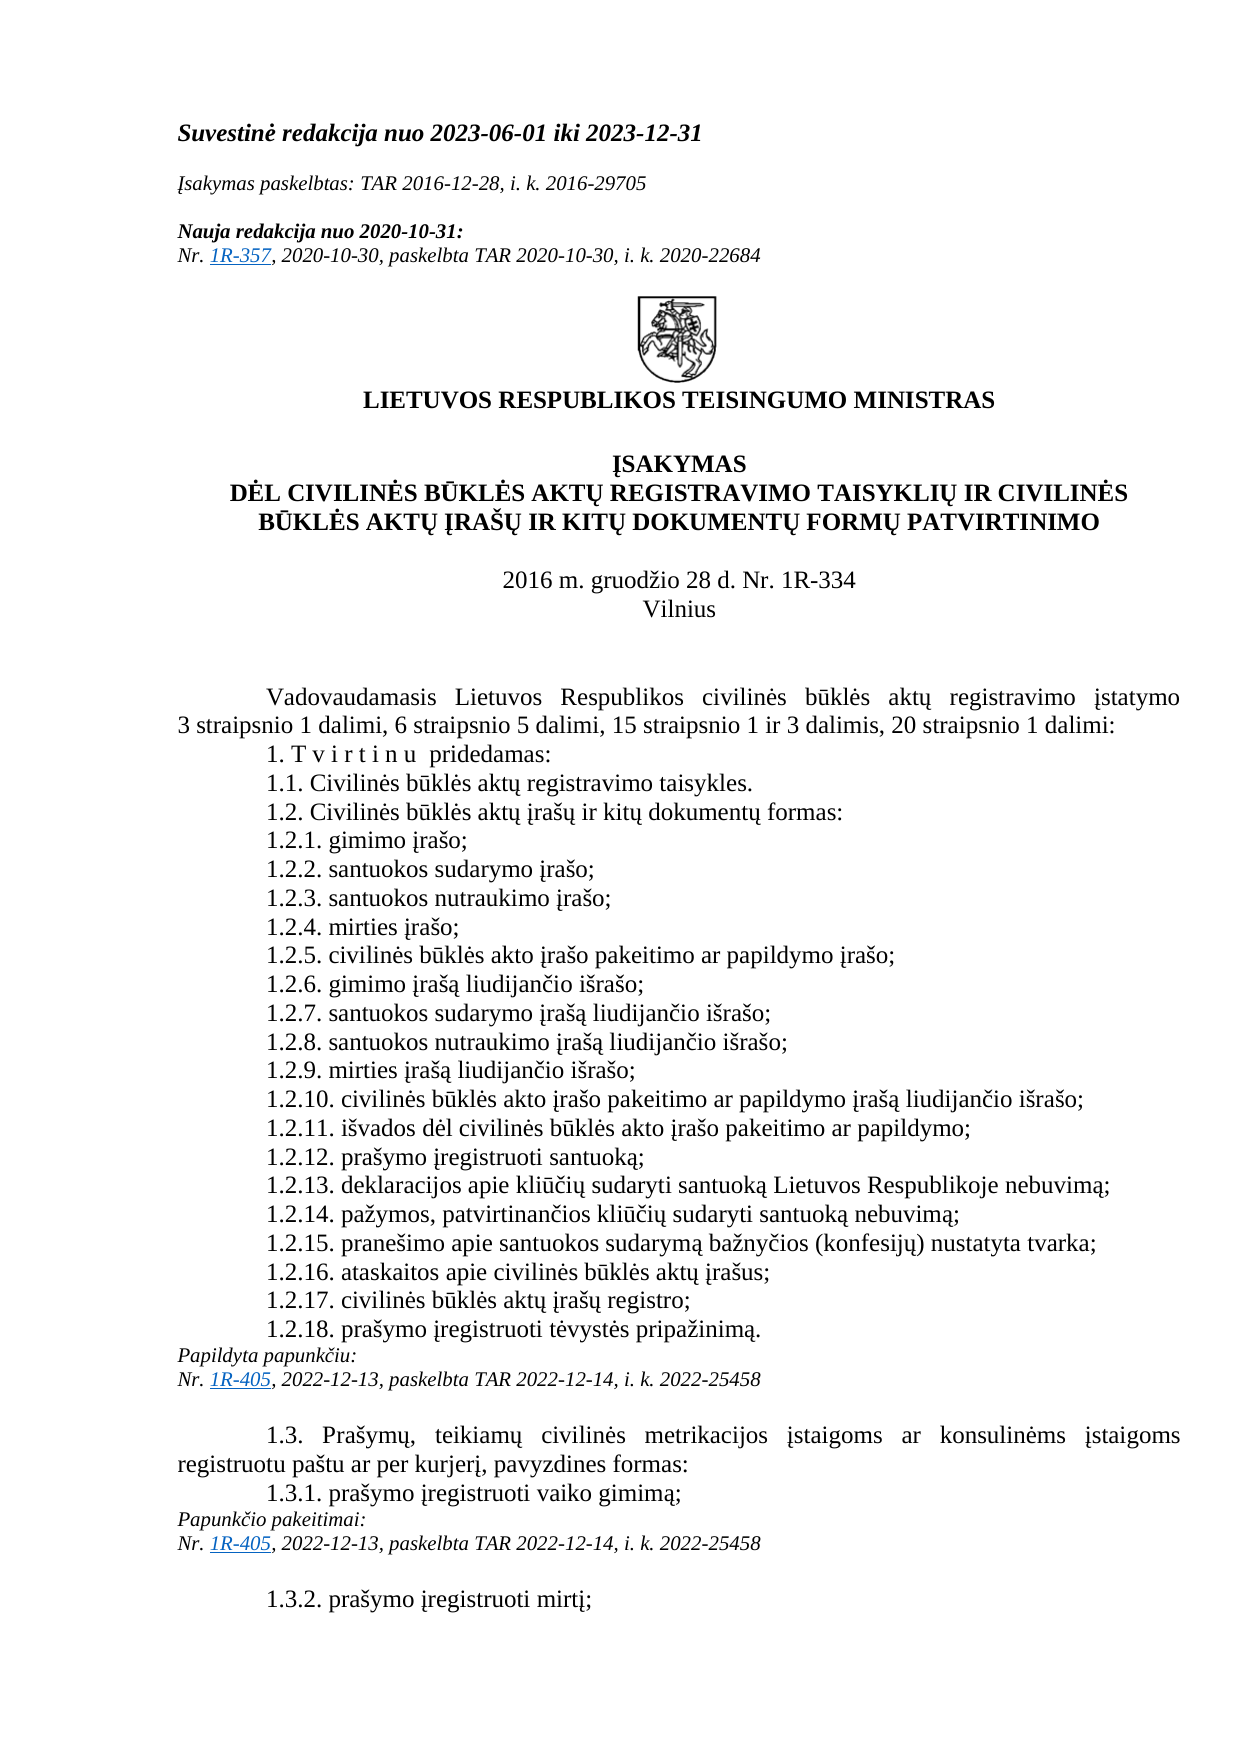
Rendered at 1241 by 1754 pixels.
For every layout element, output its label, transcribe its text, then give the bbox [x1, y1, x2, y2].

text 1.2.10. civilinės būklės akto įrašo pakeitimo ar papildymo įrašą liudijančio išrašo; [177, 1084, 1181, 1113]
text 1.2.8. santuokos nutraukimo įrašą liudijančio išrašo; [177, 1027, 1181, 1055]
text 2016 m. gruodžio 28 d. Nr. 1R-334 [177, 565, 1181, 594]
text Vilnius [177, 594, 1181, 623]
text LIETUVOS RESPUBLIKOS TEISINGUMO MINISTRAS [177, 386, 1181, 414]
text 1.2.7. santuokos sudarymo įrašą liudijančio išrašo; [177, 998, 1181, 1027]
text Papunkčio pakeitimai: [177, 1507, 1181, 1531]
text 1.2.4. mirties įrašo; [177, 912, 1181, 940]
text 1.2.3. santuokos nutraukimo įrašo; [177, 883, 1181, 912]
text 1.2.9. mirties įrašą liudijančio išrašo; [177, 1055, 1181, 1084]
text 1.3. Prašymų, teikiamų civilinės metrikacijos įstaigoms ar konsulinėms įstaigoms registruotu paštu ar per kurjerį, pavyzdines formas: [177, 1420, 1181, 1478]
text Įsakymas paskelbtas: TAR 2016-12-28, i. k. 2016-29705 [177, 171, 1181, 195]
text 1.2.2. santuokos sudarymo įrašo; [177, 854, 1181, 883]
text dėl CIVILINĖS BŪKLĖS AKTŲ REGISTRAVIMO TAISYKLIŲ IR CIVILINĖS BŪKLĖS AKTŲ ĮRAŠŲ IR KITŲ DOKUMENTŲ FORMŲ PATVIRTINIMO [177, 477, 1181, 536]
text 1.3.2. prašymo įregistruoti mirtį; [177, 1584, 1181, 1613]
text Nr. 1R-405, 2022-12-13, paskelbta TAR 2022-12-14, i. k. 2022-25458 [177, 1531, 1181, 1555]
text Nr. 1R-357, 2020-10-30, paskelbta TAR 2020-10-30, i. k. 2020-22684 [177, 243, 1181, 267]
text Suvestinė redakcija nuo 2023-06-01 iki 2023-12-31 [177, 118, 1181, 147]
text 1.2.12. prašymo įregistruoti santuoką; [177, 1142, 1181, 1170]
text 1.2.13. deklaracijos apie kliūčių sudaryti santuoką Lietuvos Respublikoje nebuvimą; [177, 1170, 1181, 1199]
text Nauja redakcija nuo 2020-10-31: [177, 219, 1181, 243]
text 1.1. Civilinės būklės aktų registravimo taisykles. [177, 768, 1181, 797]
text 1.2.16. ataskaitos apie civilinės būklės aktų įrašus; [177, 1257, 1181, 1285]
text 1.2.15. pranešimo apie santuokos sudarymą bažnyčios (konfesijų) nustatyta tvarka; [177, 1228, 1181, 1257]
text 1.3.1. prašymo įregistruoti vaiko gimimą; [177, 1478, 1181, 1507]
text Vadovaudamasis Lietuvos Respublikos civilinės būklės aktų registravimo įstatymo 3 straipsnio 1 dalimi, 6 straipsnio 5 dalimi, 15 straipsnio 1 ir 3 dalimis, 20 straipsnio 1 dalimi: [177, 682, 1181, 739]
text 1.2. Civilinės būklės aktų įrašų ir kitų dokumentų formas: [177, 797, 1181, 825]
text 1.2.18. prašymo įregistruoti tėvystės pripažinimą. [177, 1314, 1181, 1343]
text 1.2.17. civilinės būklės aktų įrašų registro; [177, 1285, 1181, 1314]
text Papildyta papunkčiu: [177, 1343, 1181, 1367]
text ĮSAKYMAS [177, 449, 1181, 477]
text 1.2.6. gimimo įrašą liudijančio išrašo; [177, 969, 1181, 998]
text 1.2.5. civilinės būklės akto įrašo pakeitimo ar papildymo įrašo; [177, 940, 1181, 969]
text 1.2.14. pažymos, patvirtinančios kliūčių sudaryti santuoką nebuvimą; [177, 1199, 1181, 1228]
text 1. Tvirtinu pridedamas: [177, 739, 1181, 768]
text 1.2.1. gimimo įrašo; [177, 825, 1181, 854]
text 1.2.11. išvados dėl civilinės būklės akto įrašo pakeitimo ar papildymo; [177, 1113, 1181, 1142]
text Nr. 1R-405, 2022-12-13, paskelbta TAR 2022-12-14, i. k. 2022-25458 [177, 1367, 1181, 1391]
